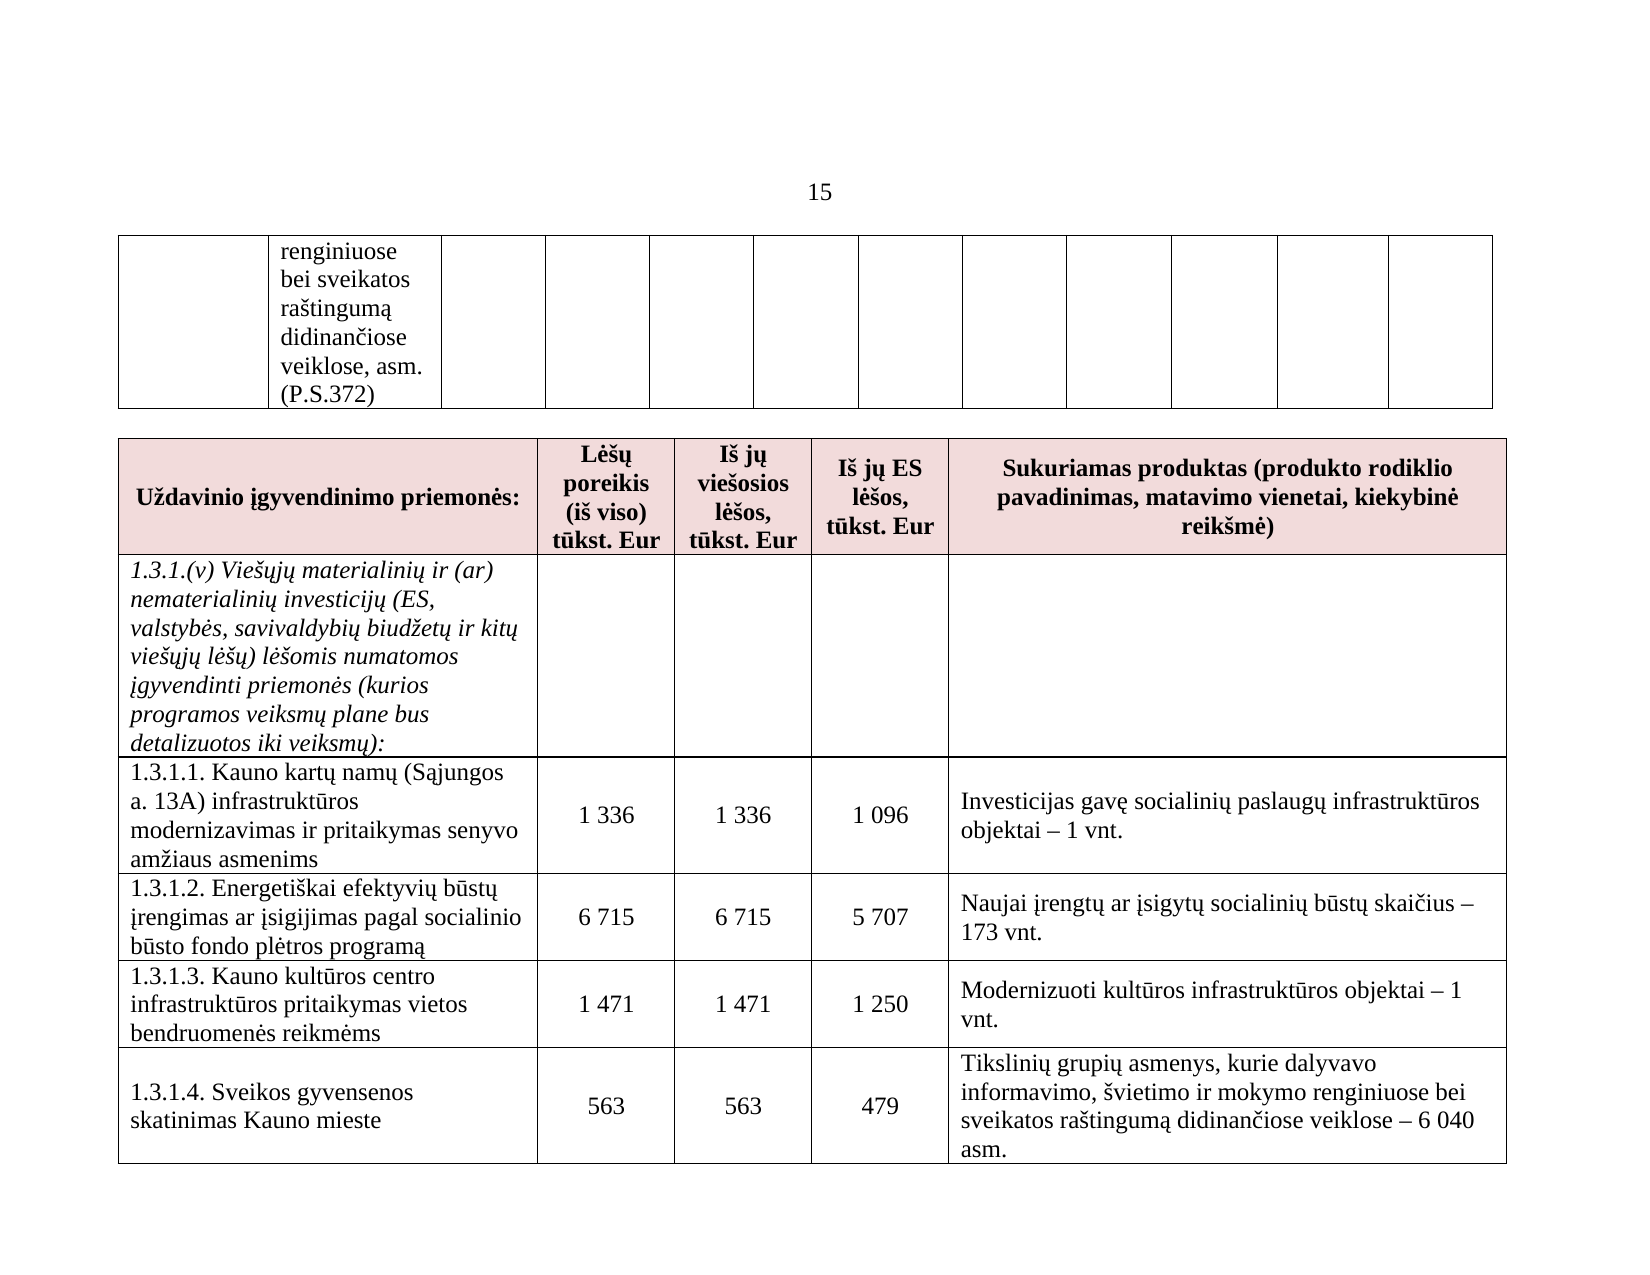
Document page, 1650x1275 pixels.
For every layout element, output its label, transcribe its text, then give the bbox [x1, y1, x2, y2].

table_cell Naujai įrengtų ar įsigytų socialinių būstų skaičius – 173 vnt. [949, 874, 1506, 960]
table_cell 563 [675, 1048, 811, 1163]
table_cell [1278, 236, 1388, 408]
table_cell 1 096 [812, 758, 948, 872]
table_cell 1.3.1.(v) Viešųjų materialinių ir (ar) nematerialinių investicijų (ES, valstybės, savivaldybių biudžetų ir kitų viešųjų lėšų) lėšomis numatomos įgyvendinti priemonės (kurios programos veiksmų plane bus detalizuotos iki veiksmų): [119, 555, 537, 756]
table_header Uždavinio įgyvendinimo priemonės: [119, 439, 537, 554]
table_header Lėšų poreikis (iš viso) tūkst. Eur [538, 439, 674, 554]
table_cell [546, 236, 649, 408]
table_header Iš jų ES lėšos, tūkst. Eur [812, 439, 948, 554]
table_cell Investicijas gavę socialinių paslaugų infrastruktūros objektai – 1 vnt. [949, 758, 1506, 872]
table_cell Tikslinių grupių asmenys, kurie dalyvavo informavimo, švietimo ir mokymo renginiuose bei sveikatos raštingumą didinančiose veiklose – 6 040 asm. [949, 1048, 1506, 1163]
table_cell Modernizuoti kultūros infrastruktūros objektai – 1 vnt. [949, 961, 1506, 1047]
table_cell 5 707 [812, 874, 948, 960]
table_cell 1 250 [812, 961, 948, 1047]
table_cell 6 715 [675, 874, 811, 960]
table_cell [119, 236, 268, 408]
table_cell renginiuose bei sveikatos raštingumą didinančiose veiklose, asm. (P.S.372) [269, 236, 441, 408]
table_cell [859, 236, 962, 408]
table_cell [1172, 236, 1277, 408]
table_cell 1.3.1.2. Energetiškai efektyvių būstų įrengimas ar įsigijimas pagal socialinio būsto fondo plėtros programą [119, 874, 537, 960]
table_cell [538, 555, 674, 756]
table_cell 1.3.1.4. Sveikos gyvensenos skatinimas Kauno mieste [119, 1048, 537, 1163]
table_cell 563 [538, 1048, 674, 1163]
table_cell [675, 555, 811, 756]
table_cell [812, 555, 948, 756]
table_cell [1067, 236, 1171, 408]
table_cell 1.3.1.1. Kauno kartų namų (Sąjungos a. 13A) infrastruktūros modernizavimas ir pritaikymas senyvo amžiaus asmenims [119, 758, 537, 872]
table_cell [963, 236, 1066, 408]
table_cell 1 336 [675, 758, 811, 872]
table_cell [1389, 236, 1492, 408]
table_cell [754, 236, 858, 408]
table_header Sukuriamas produktas (produkto rodiklio pavadinimas, matavimo vienetai, kiekybinė reikšmė) [949, 439, 1506, 554]
table_cell 1.3.1.3. Kauno kultūros centro infrastruktūros pritaikymas vietos bendruomenės reikmėms [119, 961, 537, 1047]
table_cell 1 471 [538, 961, 674, 1047]
table_cell [949, 555, 1506, 756]
table_cell 1 471 [675, 961, 811, 1047]
table_cell [442, 236, 545, 408]
table_cell 1 336 [538, 758, 674, 872]
table_cell 479 [812, 1048, 948, 1163]
table_cell [650, 236, 753, 408]
table_cell 6 715 [538, 874, 674, 960]
table_header Iš jų viešosios lėšos, tūkst. Eur [675, 439, 811, 554]
